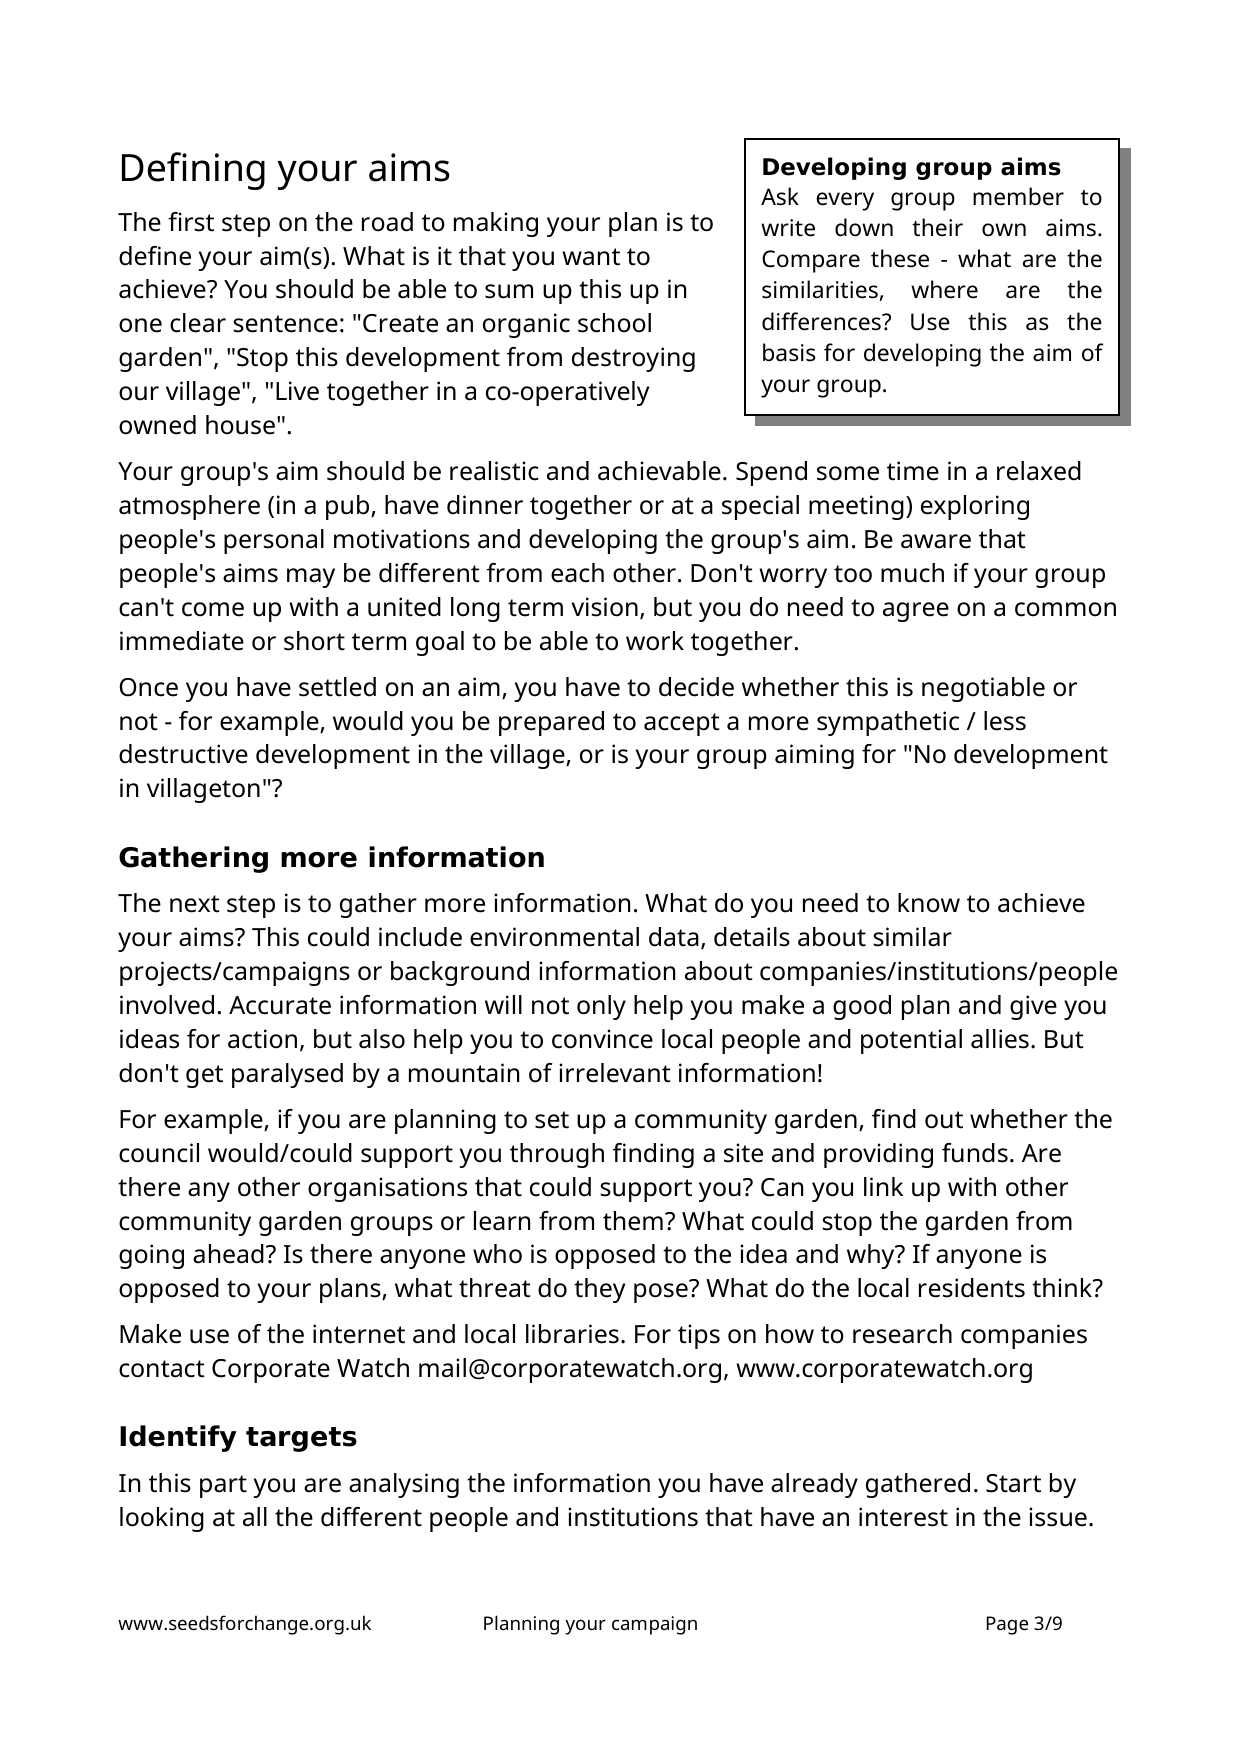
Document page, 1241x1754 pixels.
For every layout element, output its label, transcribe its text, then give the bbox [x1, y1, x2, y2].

text Make use of the internet and local libraries. For tips on how to research companies contact Corporate Watch mail@corporatewatch.org, www.corporatewatch.org [118, 1317, 1122, 1385]
subtitle Defining your aims [118, 142, 744, 193]
text Developing group aims [761, 154, 1103, 181]
text Once you have settled on an aim, you have to decide whether this is negotiable or not - for example, would you be prepared to accept a more sympathetic / less destructive develop­ment in the village, or is your group aiming for "No development in villageton"? [118, 669, 1122, 805]
text In this part you are analysing the information you have already gathered. Start by looking at all the different people and institutions that have an interest in the issue. [118, 1466, 1122, 1534]
subtitle Identify targets [118, 1422, 1122, 1453]
text Ask every group member to write down their own aims. Compare these - what are the similarities, where are the differences? Use this as the basis for developing the aim of your group. [761, 181, 1103, 399]
subtitle Gathering more information [118, 842, 1122, 874]
subtitle [746, 140, 1118, 414]
text For example, if you are planning to set up a community garden, find out whether the coun­cil would/could support you through finding a site and providing funds. Are there any oth­er organisations that could support you? Can you link up with other community garden groups or learn from them? What could stop the garden from going ahead? Is there anyone who is opposed to the idea and why? If anyone is opposed to your plans, what threat do they pose? What do the local residents think? [118, 1102, 1122, 1305]
text The first step on the road to making your plan is to define your aim(s). What is it that you want to achieve? You should be able to sum up this up in one clear sen­tence: "Create an organic school garden", "Stop this de­velopment from destroying our village", "Live together in a co-operatively owned house". [118, 204, 1122, 442]
text The next step is to gather more information. What do you need to know to achieve your aims? This could include environmental data, details about similar projects/campaigns or background information about companies/institutions/people involved. Accurate informa­tion will not only help you make a good plan and give you ideas for action, but also help you to convince local people and potential allies. But don't get paralysed by a mountain of irrelevant information! [118, 886, 1122, 1090]
text Your group's aim should be realistic and achievable. Spend some time in a relaxed atmo­sphere (in a pub, have dinner together or at a special meeting) exploring people's personal motivations and developing the group's aim. Be aware that people's aims may be different from each other. Don't worry too much if your group can't come up with a united long term vision, but you do need to agree on a common immediate or short term goal to be able to work together. [118, 454, 1122, 658]
